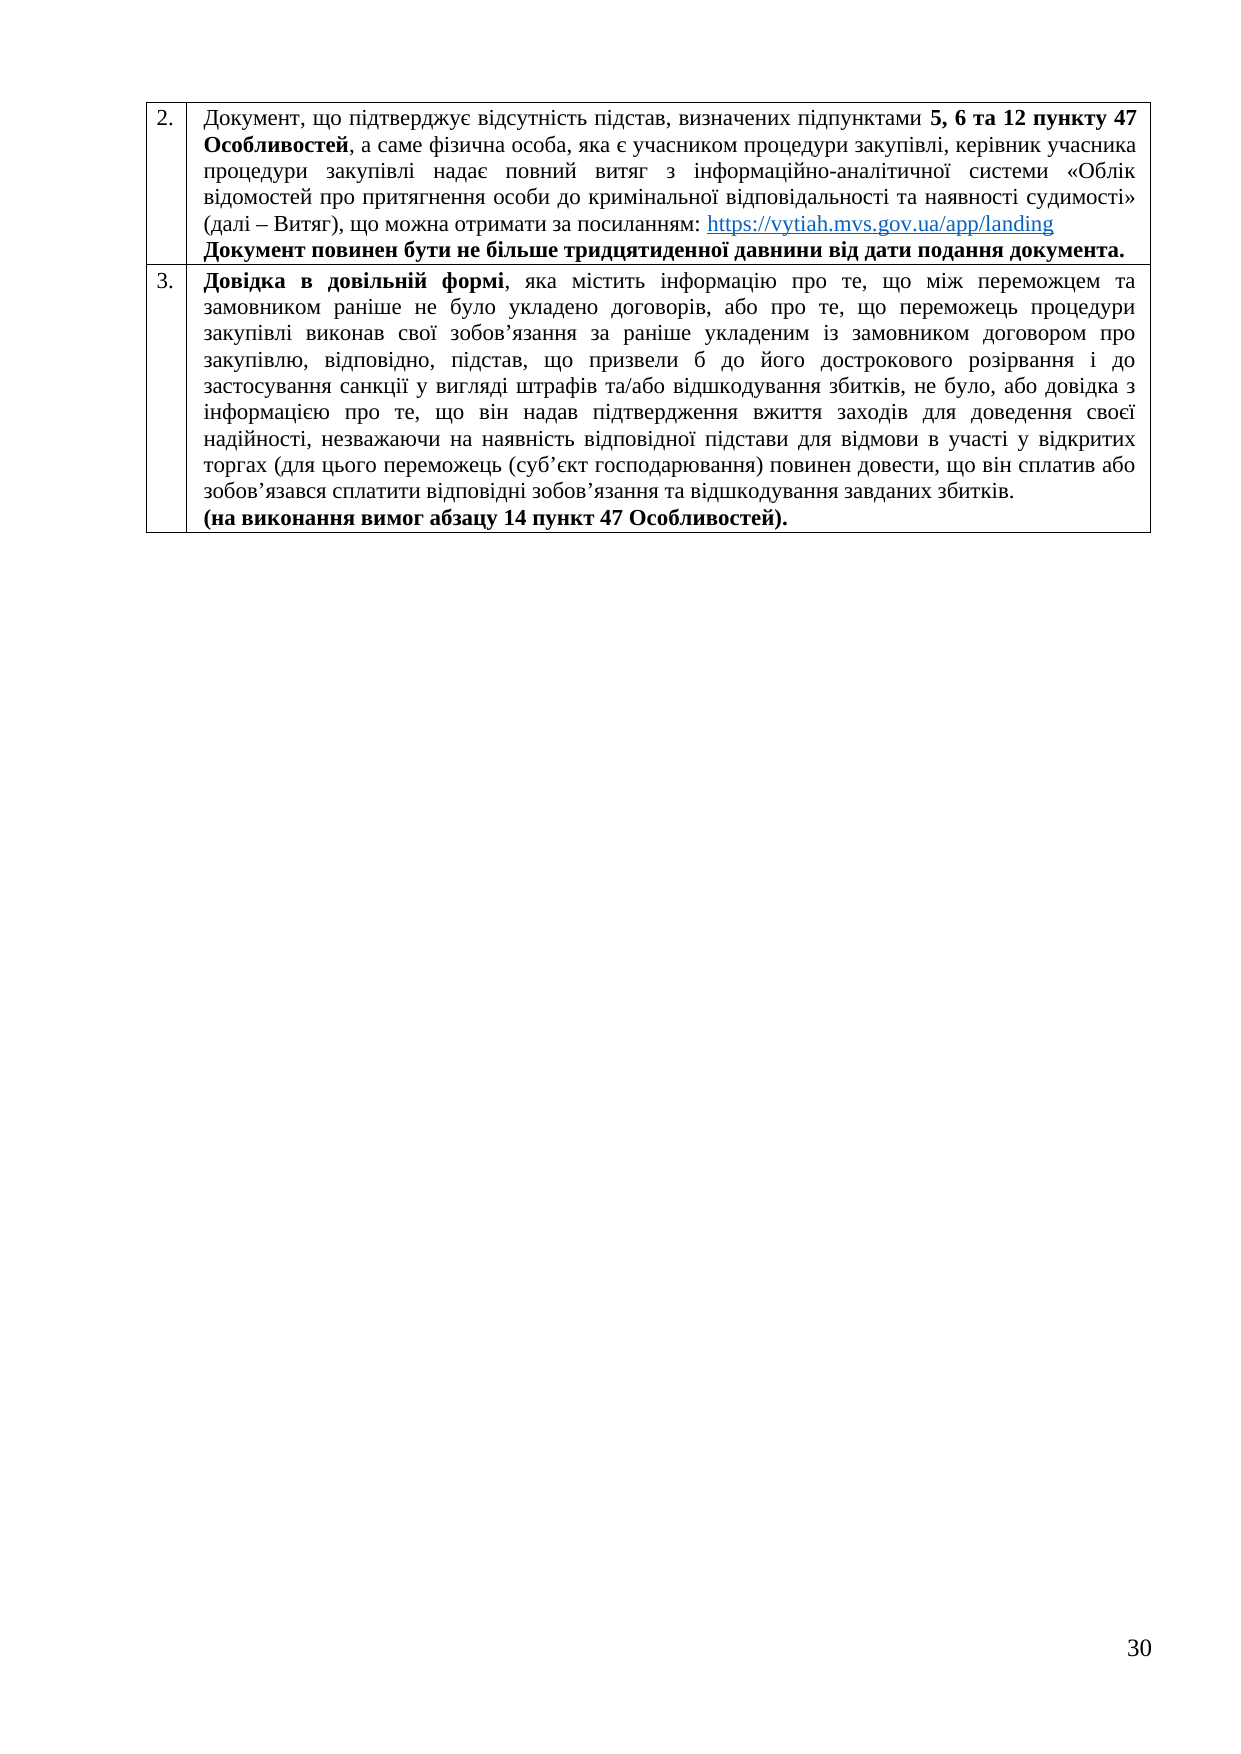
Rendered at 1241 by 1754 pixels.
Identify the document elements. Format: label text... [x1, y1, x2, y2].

table_cell Довідка в довільній формі, яка містить інформацію про те, що між переможцем та замовником раніше не було укладено договорів, або про те, що переможець процедури закупівлі виконав свої зобов’язання за раніше укладеним із замовником договором про закупівлю, відповідно, підстав, що призвели б до його дострокового розірвання і до застосування санкції у вигляді штрафів та/або відшкодування збитків, не було, або довідка з інформацією про те, що він надав підтвердження вжиття заходів для доведення своєї надійності, незважаючи на наявність відповідної підстави для відмови в участі у відкритих торгах (для цього переможець (суб’єкт господарювання) повинен довести, що він сплатив або зобов’язався сплатити відповідні зобов’язання та відшкодування завданих збитків. (на виконання вимог абзацу 14 пункт 47 Особливостей). [187, 265, 1150, 532]
table_cell 3. [147, 265, 186, 532]
table_cell Документ, що підтверджує відсутність підстав, визначених підпунктами 5, 6 та 12 пункту 47 Особливостей, а саме фізична особа, яка є учасником процедури закупівлі, керівник учасника процедури закупівлі надає повний витяг з інформаційно-аналітичної системи «Облік відомостей про притягнення особи до кримінальної відповідальності та наявності судимості» (далі – Витяг), що можна отримати за посиланням: https://vytiah.mvs.gov.ua/app/landing Документ повинен бути не більше тридцятиденної давнини від дати подання документа. [187, 103, 1150, 264]
table_cell 2. [147, 103, 186, 264]
